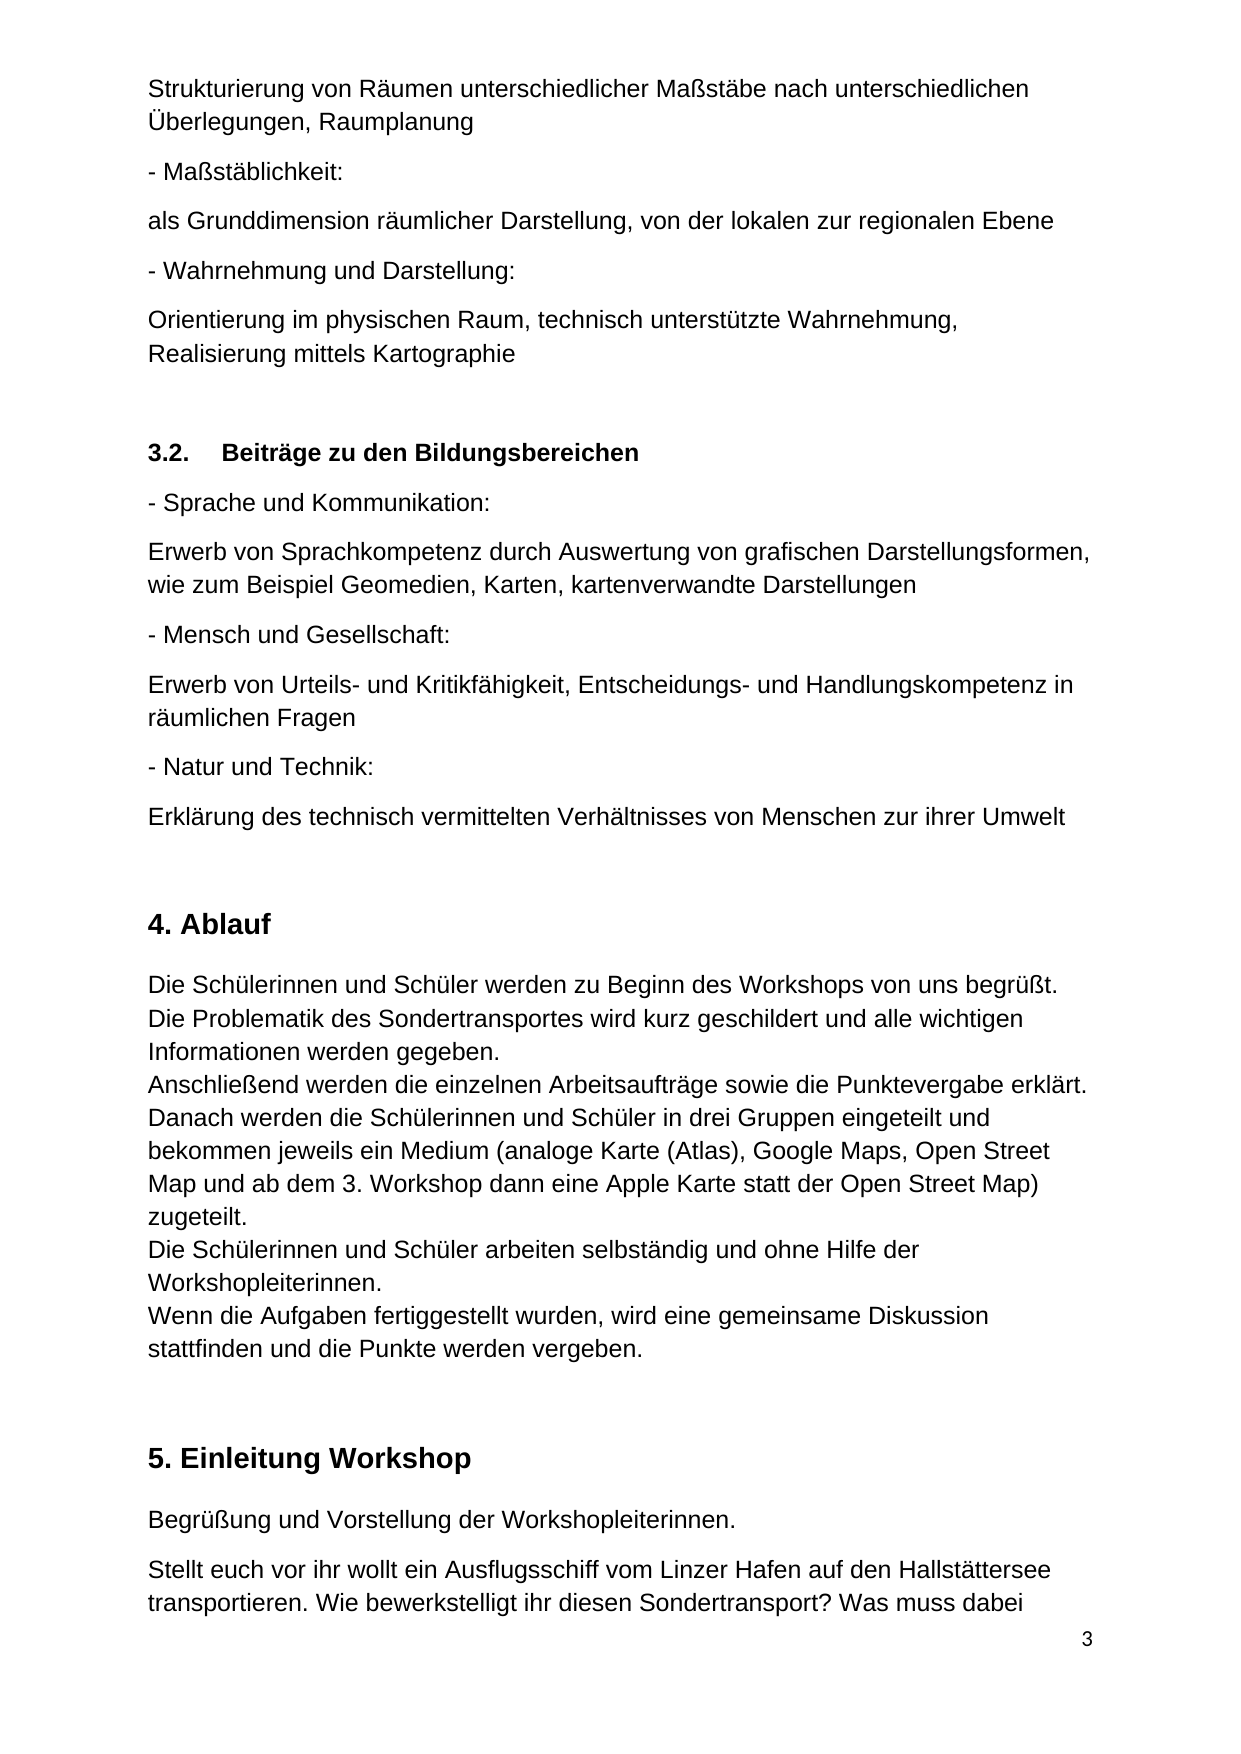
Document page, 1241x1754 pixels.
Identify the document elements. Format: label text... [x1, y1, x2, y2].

text - Sprache und Kommunikation: [148, 488, 1093, 516]
text Die Schülerinnen und Schüler werden zu Beginn des Workshops von uns begrüßt. Die Problematik des Sondertransportes wird kurz geschildert und alle wichtigen Informationen werden gegeben. Anschließend werden die einzelnen Arbeitsaufträge sowie die Punktevergabe erklärt. Danach werden die Schülerinnen und Schüler in drei Gruppen eingeteilt und bekommen jeweils ein Medium (analoge Karte (Atlas), Google Maps, Open Street Map und ab dem 3. Workshop dann eine Apple Karte statt der Open Street Map) zugeteilt. Die Schülerinnen und Schüler arbeiten selbständig und ohne Hilfe der Workshopleiterinnen. Wenn die Aufgaben fertiggestellt wurden, wird eine gemeinsame Diskussion stattfinden und die Punkte werden vergeben. [148, 971, 1093, 1362]
text Orientierung im physischen Raum, technisch unterstützte Wahrnehmung, Realisierung mittels Kartographie [148, 306, 1093, 367]
text - Mensch und Gesellschaft: [148, 620, 1093, 649]
text Strukturierung von Räumen unterschiedlicher Maßstäbe nach unterschiedlichen Überlegungen, Raumplanung [148, 74, 1093, 136]
text - Natur und Technik: [148, 752, 1093, 781]
subtitle 5. Einleitung Workshop [148, 1441, 1093, 1475]
text Stellt euch vor ihr wollt ein Ausflugsschiff vom Linzer Hafen auf den Hallstättersee transportieren. Wie bewerkstelligt ihr diesen Sondertransport? Was muss dabei [148, 1555, 1093, 1616]
text Erklärung des technisch vermittelten Verhältnisses von Menschen zur ihrer Umwelt [148, 802, 1093, 831]
text - Wahrnehmung und Darstellung: [148, 256, 1093, 284]
text Erwerb von Sprachkompetenz durch Auswertung von grafischen Darstellungsformen, wie zum Beispiel Geomedien, Karten, kartenverwandte Darstellungen [148, 537, 1093, 599]
subtitle 4. Ablauf [148, 907, 1093, 941]
text Begrüßung und Vorstellung der Workshopleiterinnen. [148, 1505, 1093, 1534]
text 3.2. Beiträge zu den Bildungsbereichen [148, 438, 1093, 467]
text als Grunddimension räumlicher Darstellung, von der lokalen zur regionalen Ebene [148, 206, 1093, 235]
text Erwerb von Urteils- und Kritikfähigkeit, Entscheidungs- und Handlungskompetenz in räumlichen Fragen [148, 670, 1093, 731]
text - Maßstäblichkeit: [148, 156, 1093, 185]
